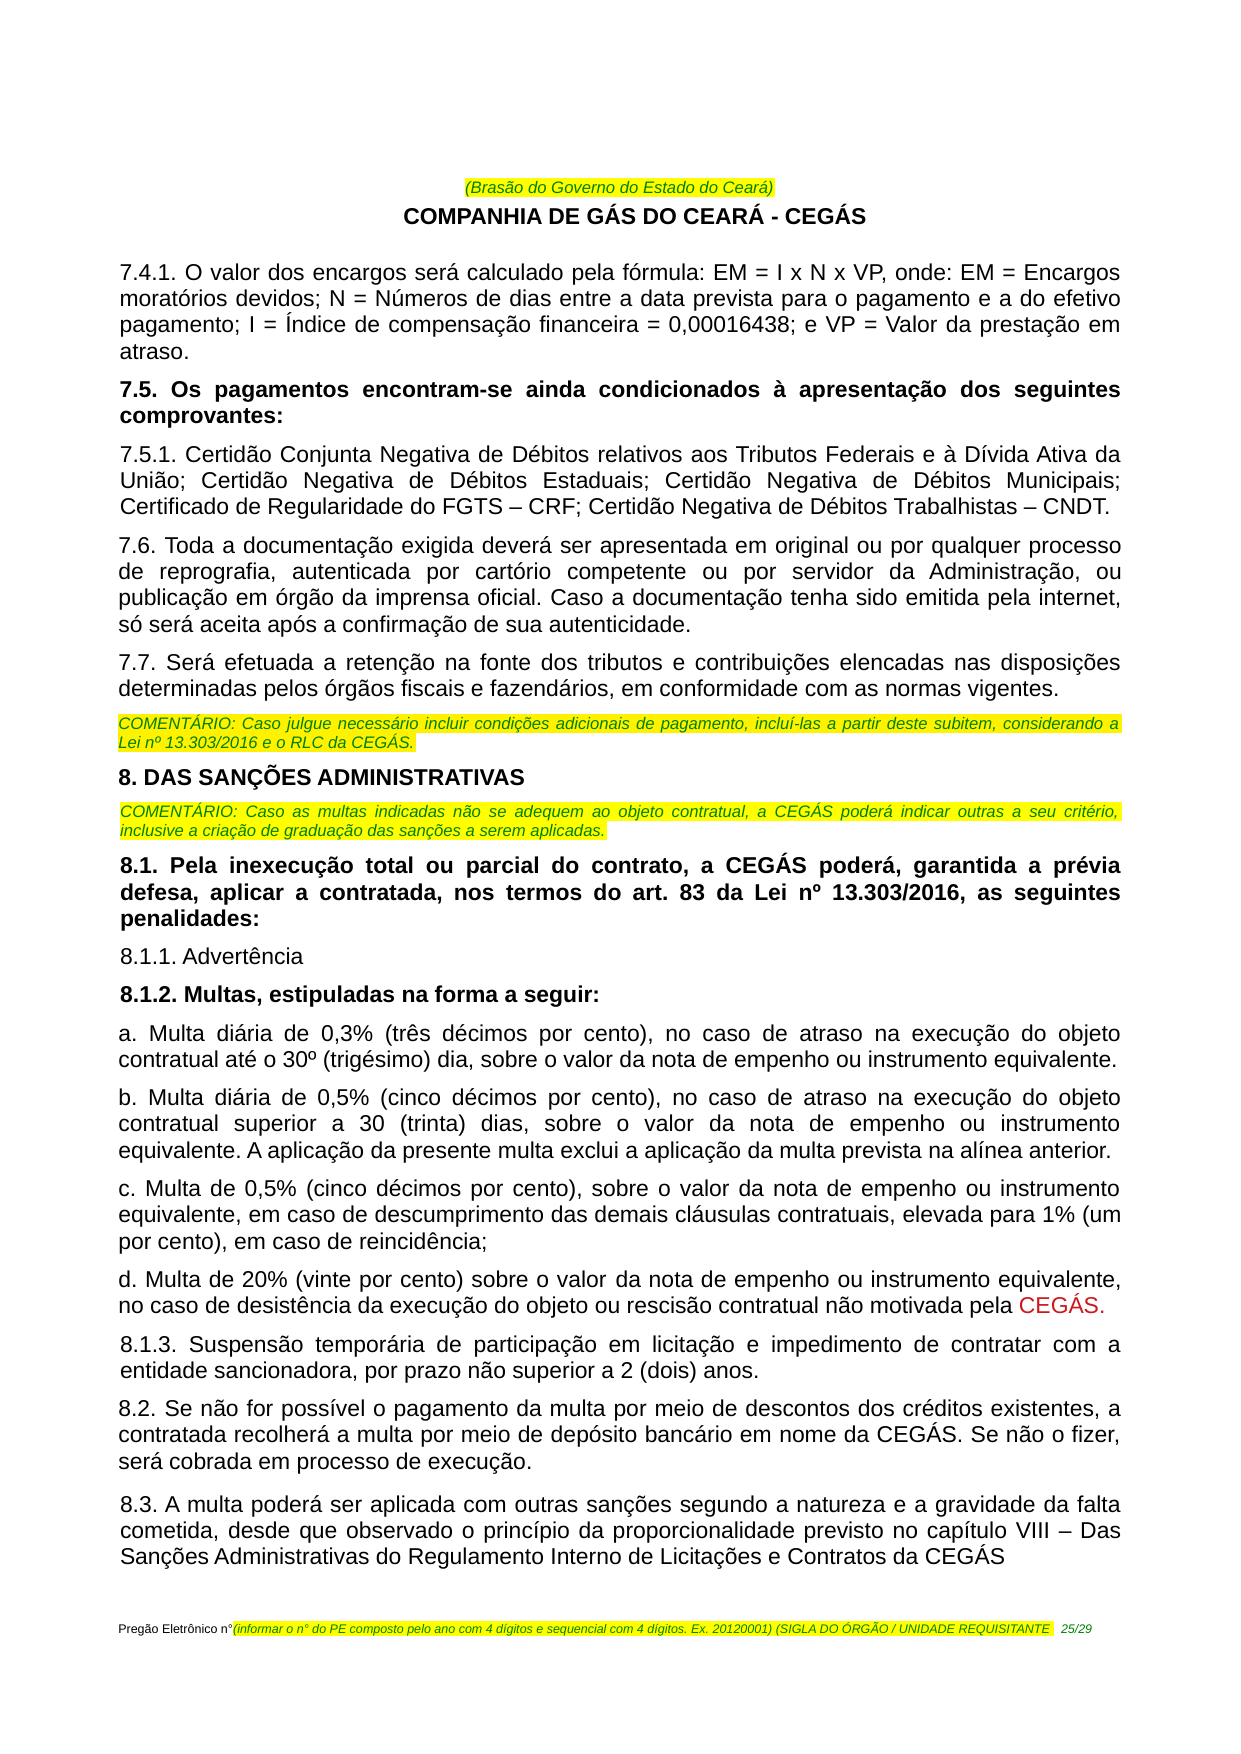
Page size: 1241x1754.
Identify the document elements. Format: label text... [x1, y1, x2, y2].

text 8.1. Pela inexecução total ou parcial do contrato, a CEGÁS poderá, garantida a prévia defesa, aplicar a contratada, nos termos do art. 83 da Lei nº 13.303/2016, as seguintes penalidades: [120, 852, 1122, 931]
text 7.5.1. Certidão Conjunta Negativa de Débitos relativos aos Tributos Federais e à Dívida Ativa da União; Certidão Negativa de Débitos Estaduais; Certidão Negativa de Débitos Municipais; Certificado de Regularidade do FGTS – CRF; Certidão Negativa de Débitos Trabalhistas – CNDT. [119, 441, 1122, 520]
text 7.6. Toda a documentação exigida deverá ser apresentada em original ou por qualquer processo de reprografia, autenticada por cartório competente ou por servidor da Administração, ou publicação em órgão da imprensa oficial. Caso a documentação tenha sido emitida pela internet, só será aceita após a confirmação de sua autenticidade. [118, 532, 1122, 637]
text 7.7. Será efetuada a retenção na fonte dos tributos e contribuições elencadas nas disposições determinadas pelos órgãos fiscais e fazendários, em conformidade com as normas vigentes. [118, 649, 1122, 702]
text 8.1.2. Multas, estipuladas na forma a seguir: [120, 981, 1122, 1008]
text 7.5. Os pagamentos encontram-se ainda condicionados à apresentação dos seguintes comprovantes: [119, 376, 1122, 429]
list c. Multa de 0,5% (cinco décimos por cento), sobre o valor da nota de empenho ou instrumento equivalente, em caso de descumprimento das demais cláusulas contratuais, elevada para 1% (um por cento), em caso de reincidência; [118, 1175, 1122, 1254]
list d. Multa de 20% (vinte por cento) sobre o valor da nota de empenho ou instrumento equivalente, no caso de desistência da execução do objeto ou rescisão contratual não motivada pela CEGÁS. [118, 1266, 1122, 1319]
text 8.2. Se não for possível o pagamento da multa por meio de descontos dos créditos existentes, a contratada recolherá a multa por meio de depósito bancário em nome da CEGÁS. Se não o fizer, será cobrada em processo de execução. [118, 1395, 1122, 1474]
text 8. DAS SANÇÕES ADMINISTRATIVAS [118, 764, 1122, 790]
list b. Multa diária de 0,5% (cinco décimos por cento), no caso de atraso na execução do objeto contratual superior a 30 (trinta) dias, sobre o valor da nota de empenho ou instrumento equivalente. A aplicação da presente multa exclui a aplicação da multa prevista na alínea anterior. [118, 1084, 1122, 1163]
text COMENTÁRIO: Caso as multas indicadas não se adequem ao objeto contratual, a CEGÁS poderá indicar outras a seu critério, inclusive a criação de graduação das sanções a serem aplicadas. [120, 802, 1122, 840]
list a. Multa diária de 0,3% (três décimos por cento), no caso de atraso na execução do objeto contratual até o 30º (trigésimo) dia, sobre o valor da nota de empenho ou instrumento equivalente. [118, 1019, 1122, 1072]
text COMENTÁRIO: Caso julgue necessário incluir condições adicionais de pagamento, incluí-las a partir deste subitem, considerando a Lei nº 13.303/2016 e o RLC da CEGÁS. [118, 713, 1122, 752]
text 7.4.1. O valor dos encargos será calculado pela fórmula: EM = I x N x VP, onde: EM = Encargos moratórios devidos; N = Números de dias entre a data prevista para o pagamento e a do efetivo pagamento; I = Índice de compensação financeira = 0,00016438; e VP = Valor da prestação em atraso. [119, 259, 1122, 364]
text 8.1.3. Suspensão temporária de participação em licitação e impedimento de contratar com a entidade sancionadora, por prazo não superior a 2 (dois) anos. [120, 1331, 1122, 1383]
text 8.3. A multa poderá ser aplicada com outras sanções segundo a natureza e a gravidade da falta cometida, desde que observado o princípio da proporcionalidade previsto no capítulo VIII – Das Sanções Administrativas do Regulamento Interno de Licitações e Contratos da CEGÁS [120, 1491, 1122, 1569]
text 8.1.1. Advertência [120, 943, 1122, 969]
